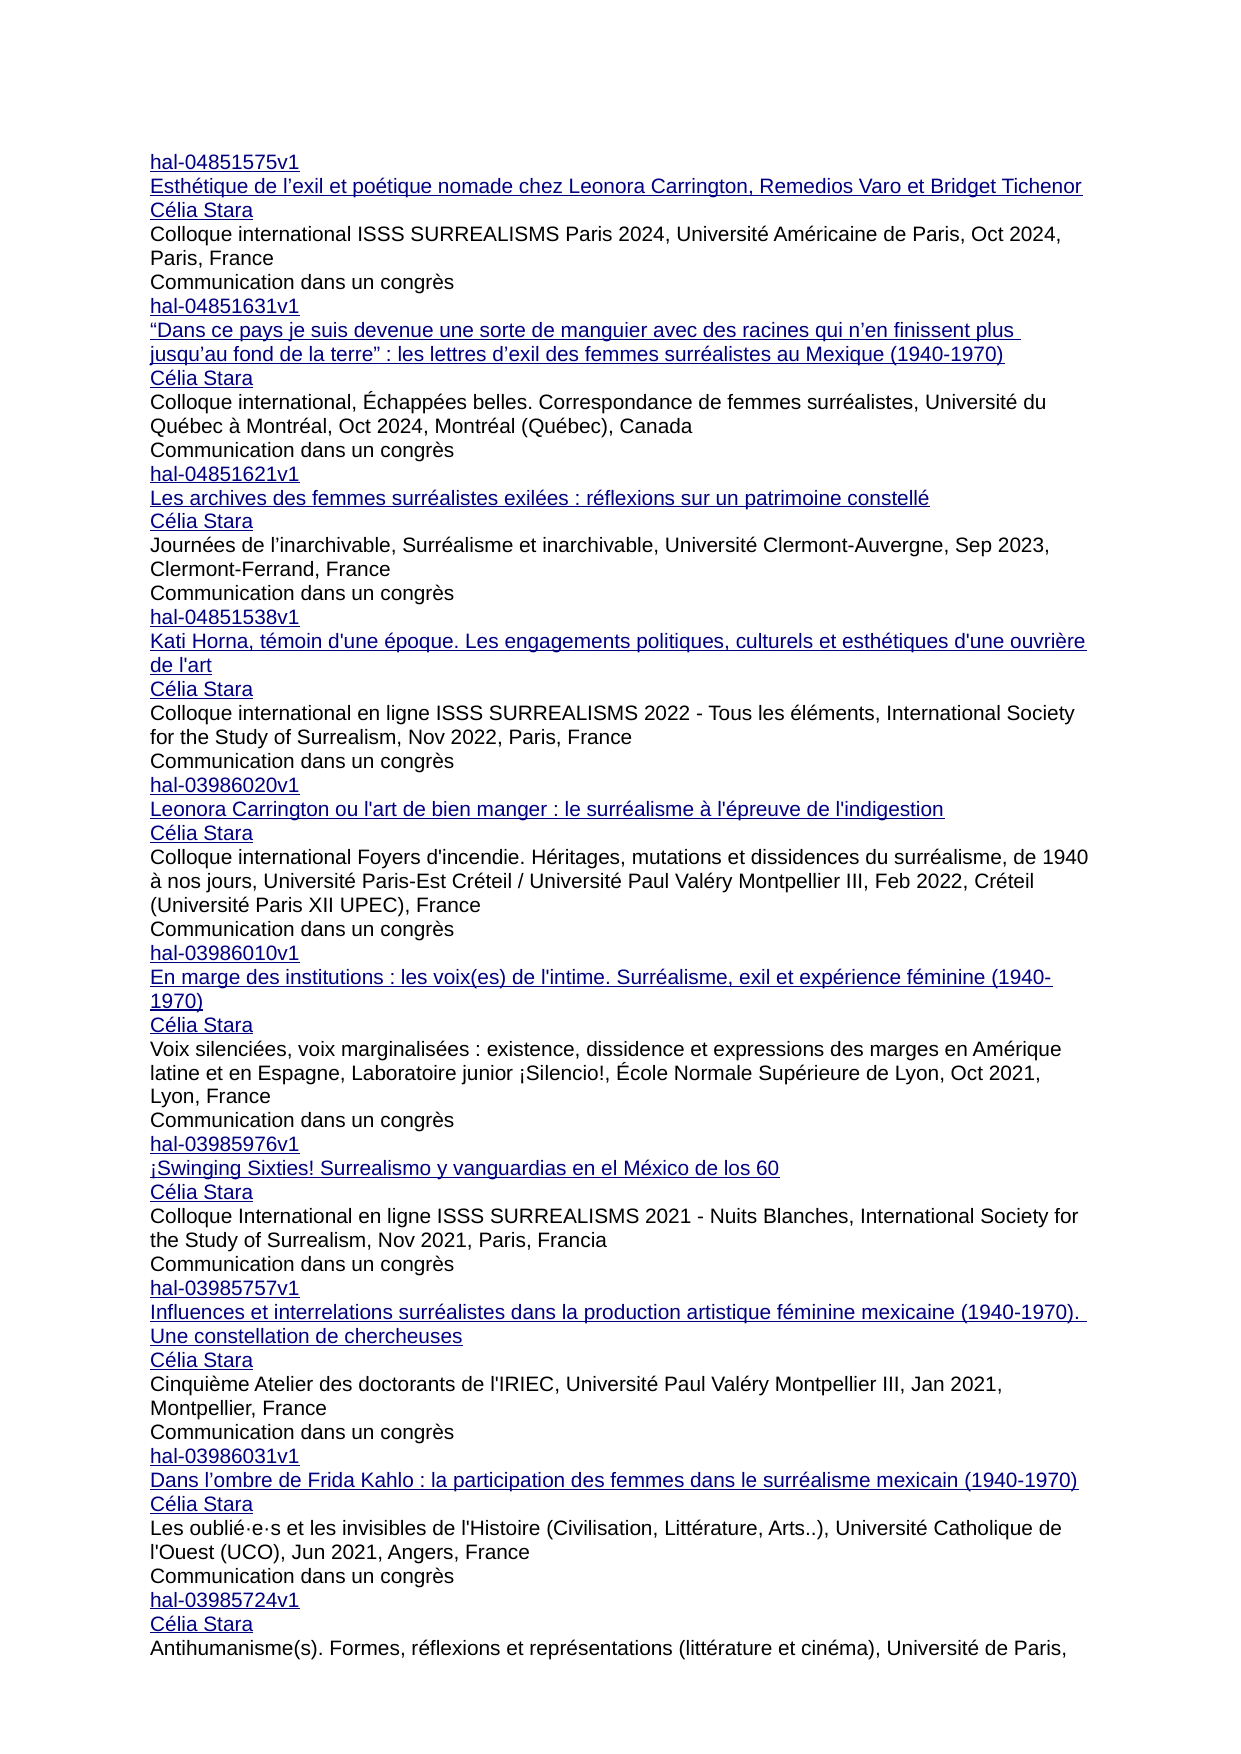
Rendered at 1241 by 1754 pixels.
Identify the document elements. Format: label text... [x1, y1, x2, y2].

table_cell Dans l’ombre de Frida Kahlo : la participation des femmes dans le surréalisme mexicain (1940-1970) Célia Stara Les oublié·e·s et les invisibles de l'Histoire (Civilisation, Littérature, Arts..), Université Catholique de l'Ouest (UCO), Jun 2021, Angers, France Communication dans un congrès hal-03985724v1 [150, 1468, 1090, 1611]
table_cell Leonora Carrington ou l'art de bien manger : le surréalisme à l'épreuve de l'indigestion Célia Stara Colloque international Foyers d'incendie. Héritages, mutations et dissidences du surréalisme, de 1940 à nos jours, Université Paris-Est Créteil / Université Paul Valéry Montpellier III, Feb 2022, Créteil (Université Paris XII UPEC), France Communication dans un congrès hal-03986010v1 [150, 797, 1090, 964]
table_cell ¡Swinging Sixties! Surrealismo y vanguardias en el México de los 60 Célia Stara Colloque International en ligne ISSS SURREALISMS 2021 - Nuits Blanches, International Society for the Study of Surrealism, Nov 2021, Paris, Francia Communication dans un congrès hal-03985757v1 [150, 1156, 1090, 1300]
table_cell Esthétique de l’exil et poétique nomade chez Leonora Carrington, Remedios Varo et Bridget Tichenor Célia Stara Colloque international ISSS SURREALISMS Paris 2024, Université Américaine de Paris, Oct 2024, Paris, France Communication dans un congrès hal-04851631v1 [150, 174, 1090, 318]
table_cell hal-04851575v1 [150, 150, 1090, 174]
table_cell Les archives des femmes surréalistes exilées : réflexions sur un patrimoine constellé Célia Stara Journées de l’inarchivable, Surréalisme et inarchivable, Université Clermont-Auvergne, Sep 2023, Clermont-Ferrand, France Communication dans un congrès hal-04851538v1 [150, 485, 1090, 629]
table_cell “Dans ce pays je suis devenue une sorte de manguier avec des racines qui n’en finissent plus jusqu’au fond de la terre” : les lettres d’exil des femmes surréalistes au Mexique (1940-1970) Célia Stara Colloque international, Échappées belles. Correspondance de femmes surréalistes, Université du Québec à Montréal, Oct 2024, Montréal (Québec), Canada Communication dans un congrès hal-04851621v1 [150, 318, 1090, 485]
table_cell Kati Horna, témoin d'une époque. Les engagements politiques, culturels et esthétiques d'une ouvrière de l'art Célia Stara Colloque international en ligne ISSS SURREALISMS 2022 - Tous les éléments, International Society for the Study of Surrealism, Nov 2022, Paris, France Communication dans un congrès hal-03986020v1 [150, 629, 1090, 797]
table_cell En marge des institutions : les voix(es) de l'intime. Surréalisme, exil et expérience féminine (1940-1970) Célia Stara Voix silenciées, voix marginalisées : existence, dissidence et expressions des marges en Amérique latine et en Espagne, Laboratoire junior ¡Silencio!, École Normale Supérieure de Lyon, Oct 2021, Lyon, France Communication dans un congrès hal-03985976v1 [150, 965, 1090, 1156]
table_cell “Female Human Animal”. Prémices d'une autre humanité chez l'artiste surréaliste Leonora Carrington Célia Stara Antihumanisme(s). Formes, réflexions et représentations (littérature et cinéma), Université de Paris, Nov 2021, Paris, France Communication dans un congrès hal-03986000v1 [150, 1611, 1090, 1659]
table_cell Influences et interrelations surréalistes dans la production artistique féminine mexicaine (1940-1970). Une constellation de chercheuses Célia Stara Cinquième Atelier des doctorants de l'IRIEC, Université Paul Valéry Montpellier III, Jan 2021, Montpellier, France Communication dans un congrès hal-03986031v1 [150, 1300, 1090, 1468]
